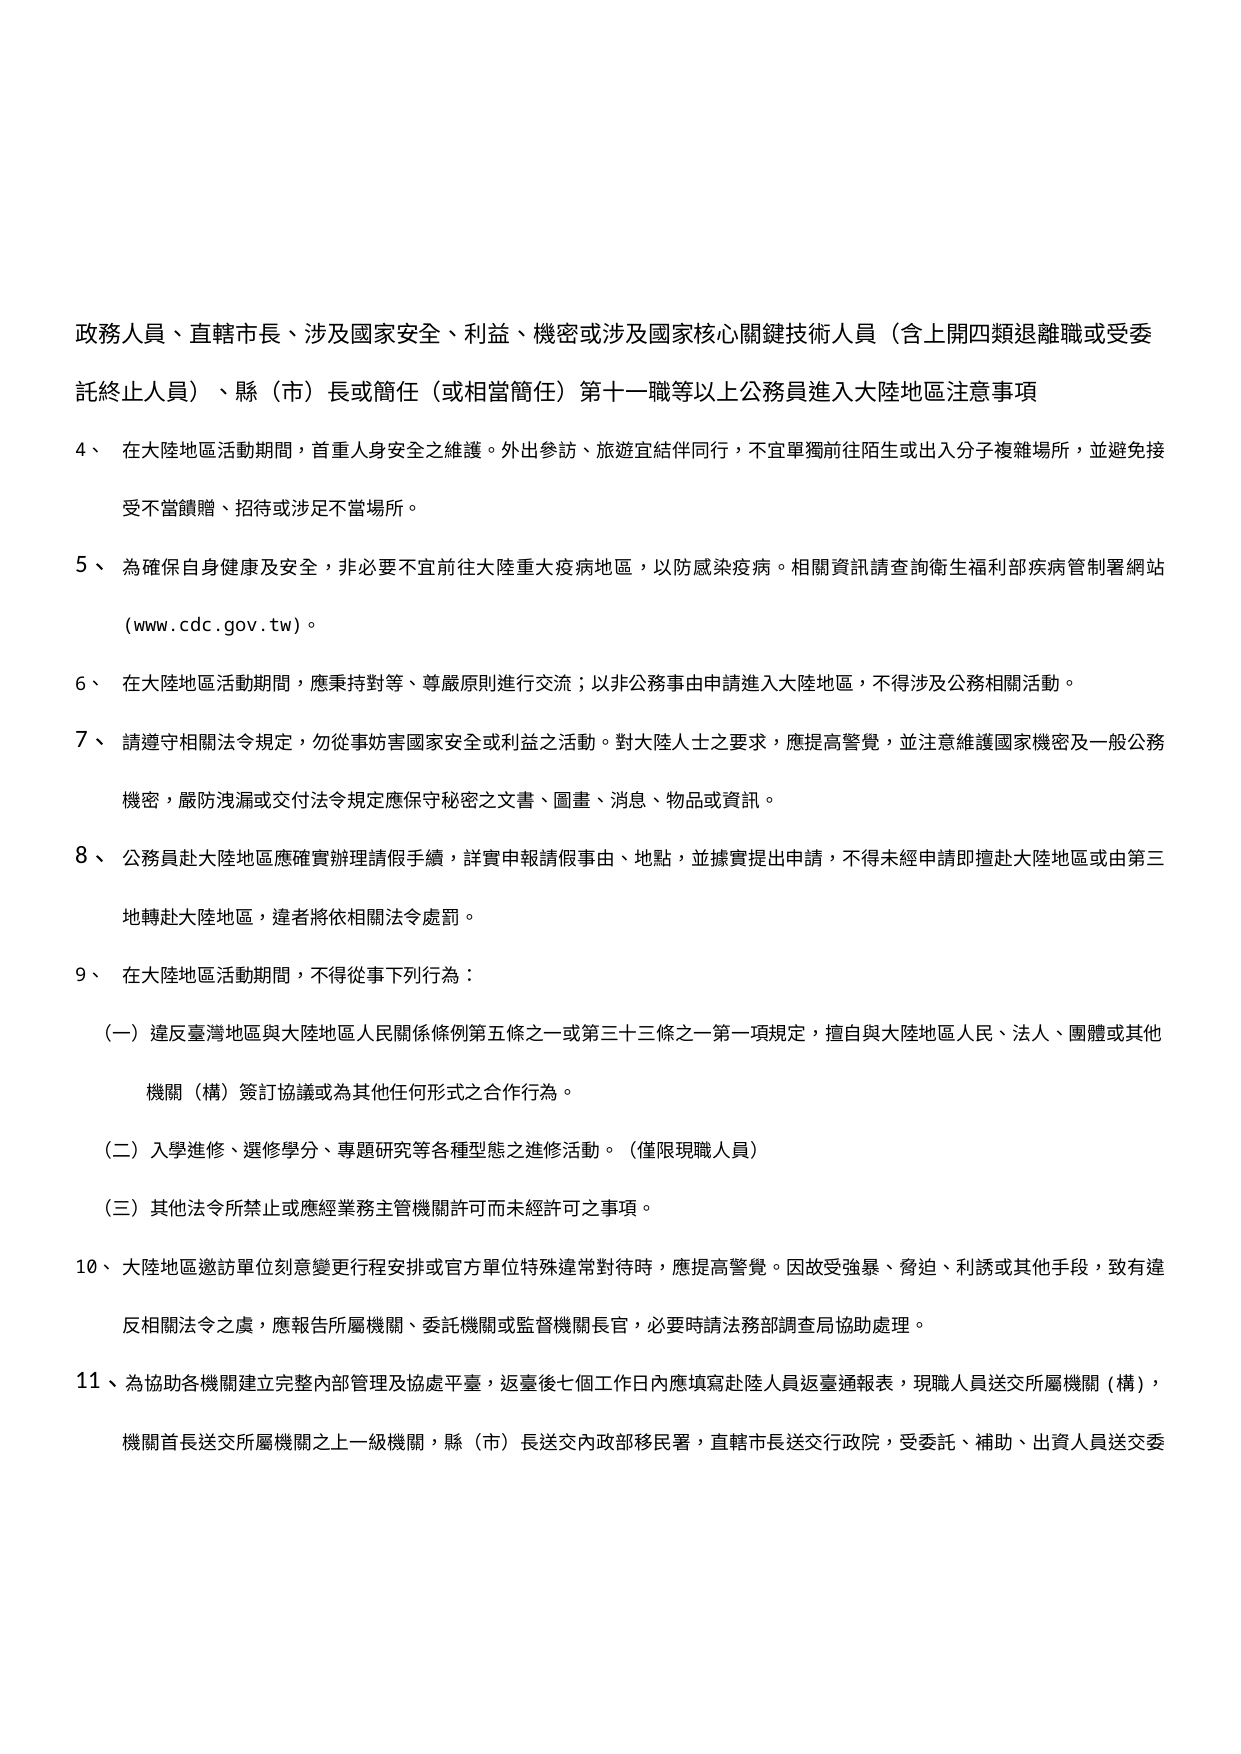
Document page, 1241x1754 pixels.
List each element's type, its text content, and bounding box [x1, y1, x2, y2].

text 政務人員、直轄市長、涉及國家安全、利益、機密或涉及國家核心關鍵技術人員（含上開四類退離職或受委託終止人員）、縣（市）長或簡任（或相當簡任）第十一職等以上公務員進入大陸地區注意事項 [75, 293, 1165, 410]
list 在大陸地區活動期間，首重人身安全之維護。外出參訪、旅遊宜結伴同行，不宜單獨前往陌生或出入分子複雜場所，並避免接受不當饋贈、招待或涉足不當場所。 [75, 410, 1165, 526]
list 大陸地區邀訪單位刻意變更行程安排或官方單位特殊違常對待時，應提高警覺。因故受強暴、脅迫、利誘或其他手段，致有違反相關法令之虞，應報告所屬機關、委託機關或監督機關長官，必要時請法務部調查局協助處理。 [75, 1226, 1165, 1343]
list 公務員赴大陸地區應確實辦理請假手續，詳實申報請假事由、地點，並據實提出申請，不得未經申請即擅赴大陸地區或由第三地轉赴大陸地區，違者將依相關法令處罰。 [75, 818, 1165, 935]
text （三）其他法令所禁止或應經業務主管機關許可而未經許可之事項。 [75, 1168, 1165, 1226]
list 在大陸地區活動期間，不得從事下列行為： [75, 935, 1165, 993]
list 請遵守相關法令規定，勿從事妨害國家安全或利益之活動。對大陸人士之要求，應提高警覺，並注意維護國家機密及一般公務機密，嚴防洩漏或交付法令規定應保守秘密之文書、圖畫、消息、物品或資訊。 [75, 701, 1165, 818]
text （一）違反臺灣地區與大陸地區人民關係條例第五條之一或第三十三條之一第一項規定，擅自與大陸地區人民、法人、團體或其他機關（構）簽訂協議或為其他任何形式之合作行為。 [75, 993, 1165, 1110]
list 在大陸地區活動期間，應秉持對等、尊嚴原則進行交流；以非公務事由申請進入大陸地區，不得涉及公務相關活動。 [75, 643, 1165, 701]
list 為確保自身健康及安全，非必要不宜前往大陸重大疫病地區，以防感染疫病。相關資訊請查詢衛生福利部疾病管制署網站(www.cdc.gov.tw)。 [75, 526, 1165, 643]
text （二）入學進修、選修學分、專題研究等各種型態之進修活動。（僅限現職人員） [75, 1110, 1165, 1168]
list 為協助各機關建立完整內部管理及協處平臺，返臺後七個工作日內應填寫赴陸人員返臺通報表，現職人員送交所屬機關(構)，機關首長送交所屬機關之上一級機關，縣（市）長送交內政部移民署，直轄市長送交行政院，受委託、補助、出資人員送交委 [75, 1343, 1165, 1460]
